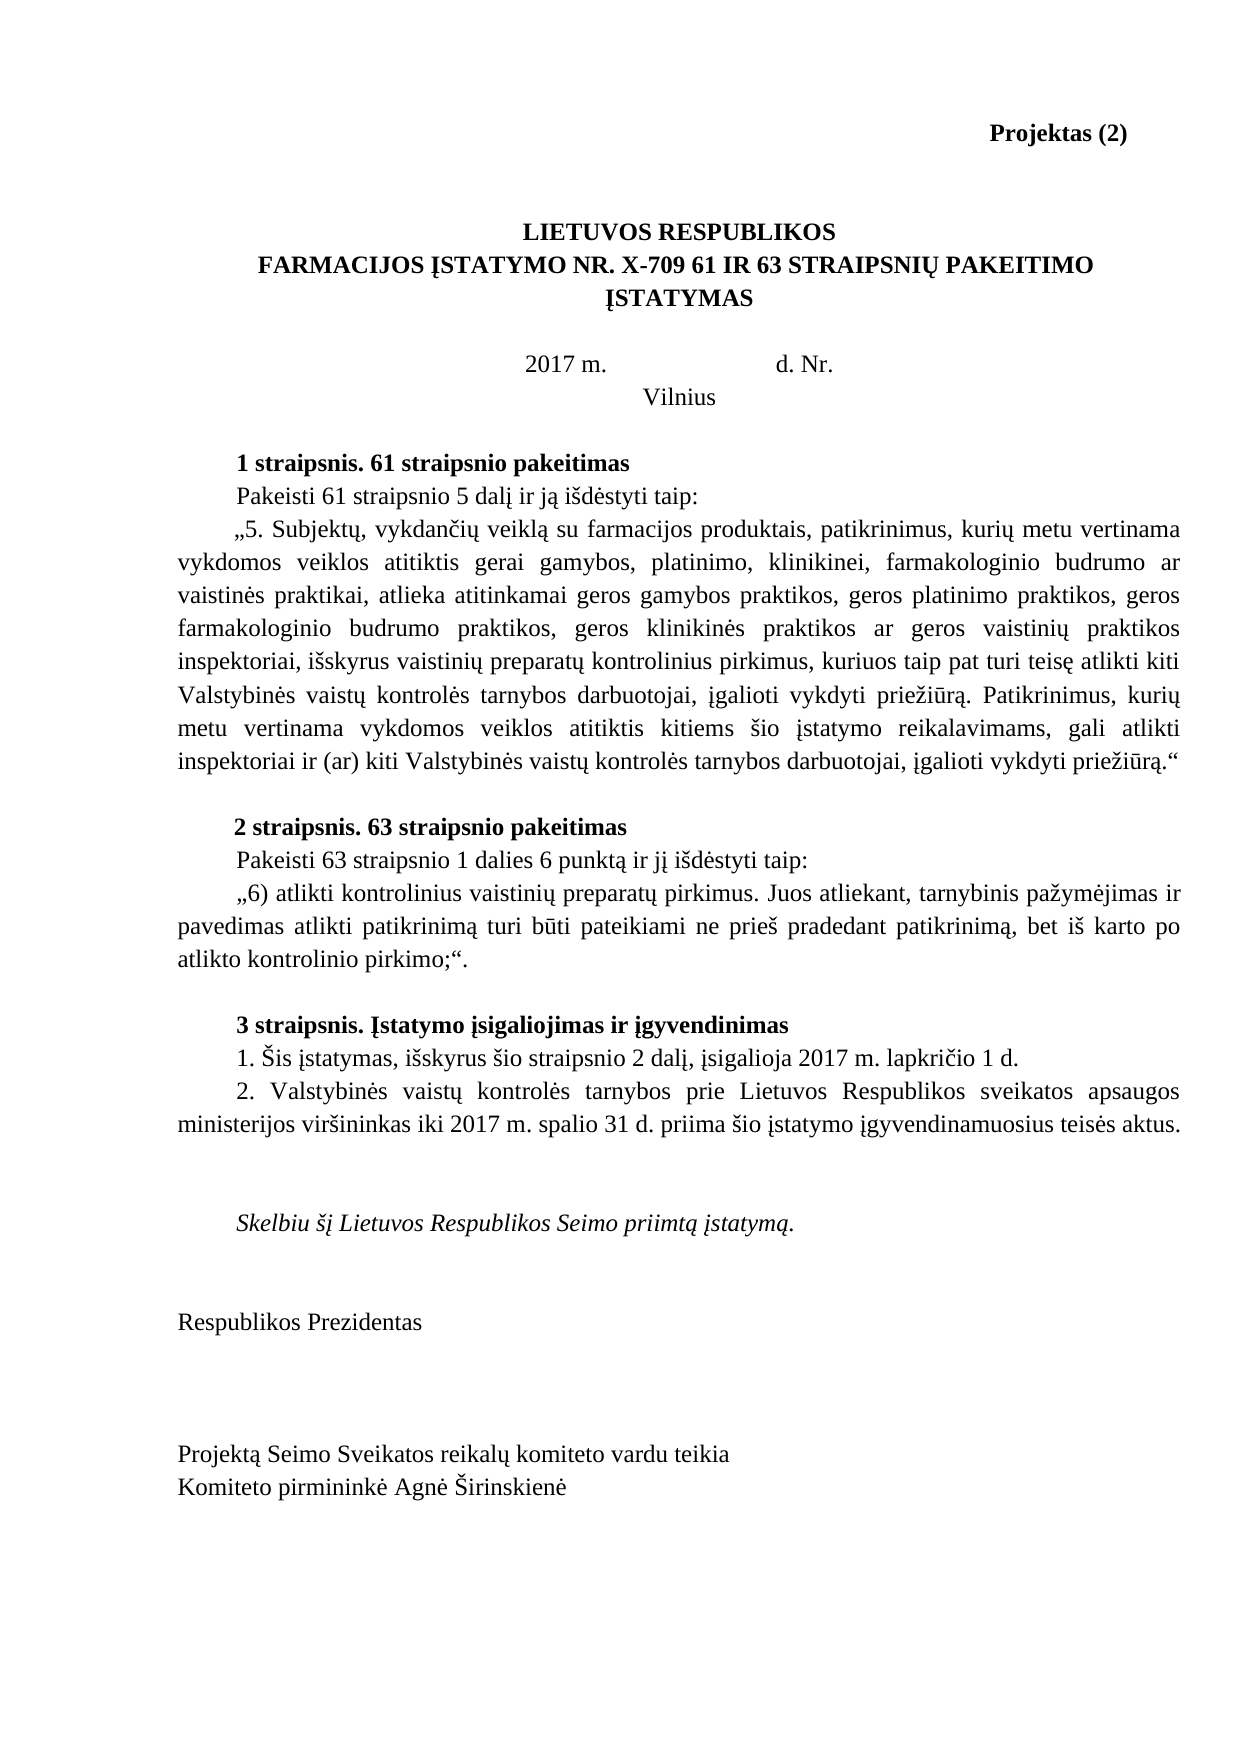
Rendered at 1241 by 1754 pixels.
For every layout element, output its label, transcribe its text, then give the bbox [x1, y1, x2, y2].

text ĮSTATYMAS [177, 283, 1181, 312]
text Pakeisti 61 straipsnio 5 dalį ir ją išdėstyti taip: [177, 481, 1181, 510]
text LIETUVOS RESPUBLIKOS [177, 217, 1181, 246]
text Skelbiu šį Lietuvos Respublikos Seimo priimtą įstatymą. [177, 1208, 1181, 1237]
text 2017 m. d. Nr. [177, 349, 1181, 378]
text Projektą Seimo Sveikatos reikalų komiteto vardu teikia [177, 1439, 1181, 1468]
text Respublikos Prezidentas [177, 1307, 1181, 1336]
text Projektas (2) [989, 118, 1181, 147]
text Komiteto pirmininkė Agnė Širinskienė [177, 1472, 1181, 1501]
text 1 straipsnis. 61 straipsnio pakeitimas [177, 448, 1181, 477]
text „6) atlikti kontrolinius vaistinių preparatų pirkimus. Juos atliekant, tarnybinis pažymėjimas ir pavedimas atlikti patikrinimą turi būti pateikiami ne prieš pradedant patikrinimą, bet iš karto po atlikto kontrolinio pirkimo;“. [177, 878, 1181, 973]
text FARMACIJOS ĮSTATYMO NR. X-709 61 IR 63 STRAIPSNIŲ PAKEITIMO [177, 250, 1181, 279]
text 2 straipsnis. 63 straipsnio pakeitimas [177, 812, 1181, 841]
text Vilnius [177, 382, 1181, 411]
text 1. Šis įstatymas, išskyrus šio straipsnio 2 dalį, įsigalioja 2017 m. lapkričio 1 d. [177, 1043, 1181, 1072]
text „5. Subjektų, vykdančių veiklą su farmacijos produktais, patikrinimus, kurių metu vertinama vykdomos veiklos atitiktis gerai gamybos, platinimo, klinikinei, farmakologinio budrumo ar vaistinės praktikai, atlieka atitinkamai geros gamybos praktikos, geros platinimo praktikos, geros farmakologinio budrumo praktikos, geros klinikinės praktikos ar geros vaistinių praktikos inspektoriai, išskyrus vaistinių preparatų kontrolinius pirkimus, kuriuos taip pat turi teisę atlikti kiti Valstybinės vaistų kontrolės tarnybos darbuotojai, įgalioti vykdyti priežiūrą. Patikrinimus, kurių metu vertinama vykdomos veiklos atitiktis kitiems šio įstatymo reikalavimams, gali atlikti inspektoriai ir (ar) kiti Valstybinės vaistų kontrolės tarnybos darbuotojai, įgalioti vykdyti priežiūrą.“ [177, 514, 1181, 774]
text 2. Valstybinės vaistų kontrolės tarnybos prie Lietuvos Respublikos sveikatos apsaugos ministerijos viršininkas iki 2017 m. spalio 31 d. priima šio įstatymo įgyvendinamuosius teisės aktus. [177, 1076, 1181, 1138]
text Pakeisti 63 straipsnio 1 dalies 6 punktą ir jį išdėstyti taip: [177, 845, 1181, 874]
text 3 straipsnis. Įstatymo įsigaliojimas ir įgyvendinimas [177, 1010, 1181, 1039]
